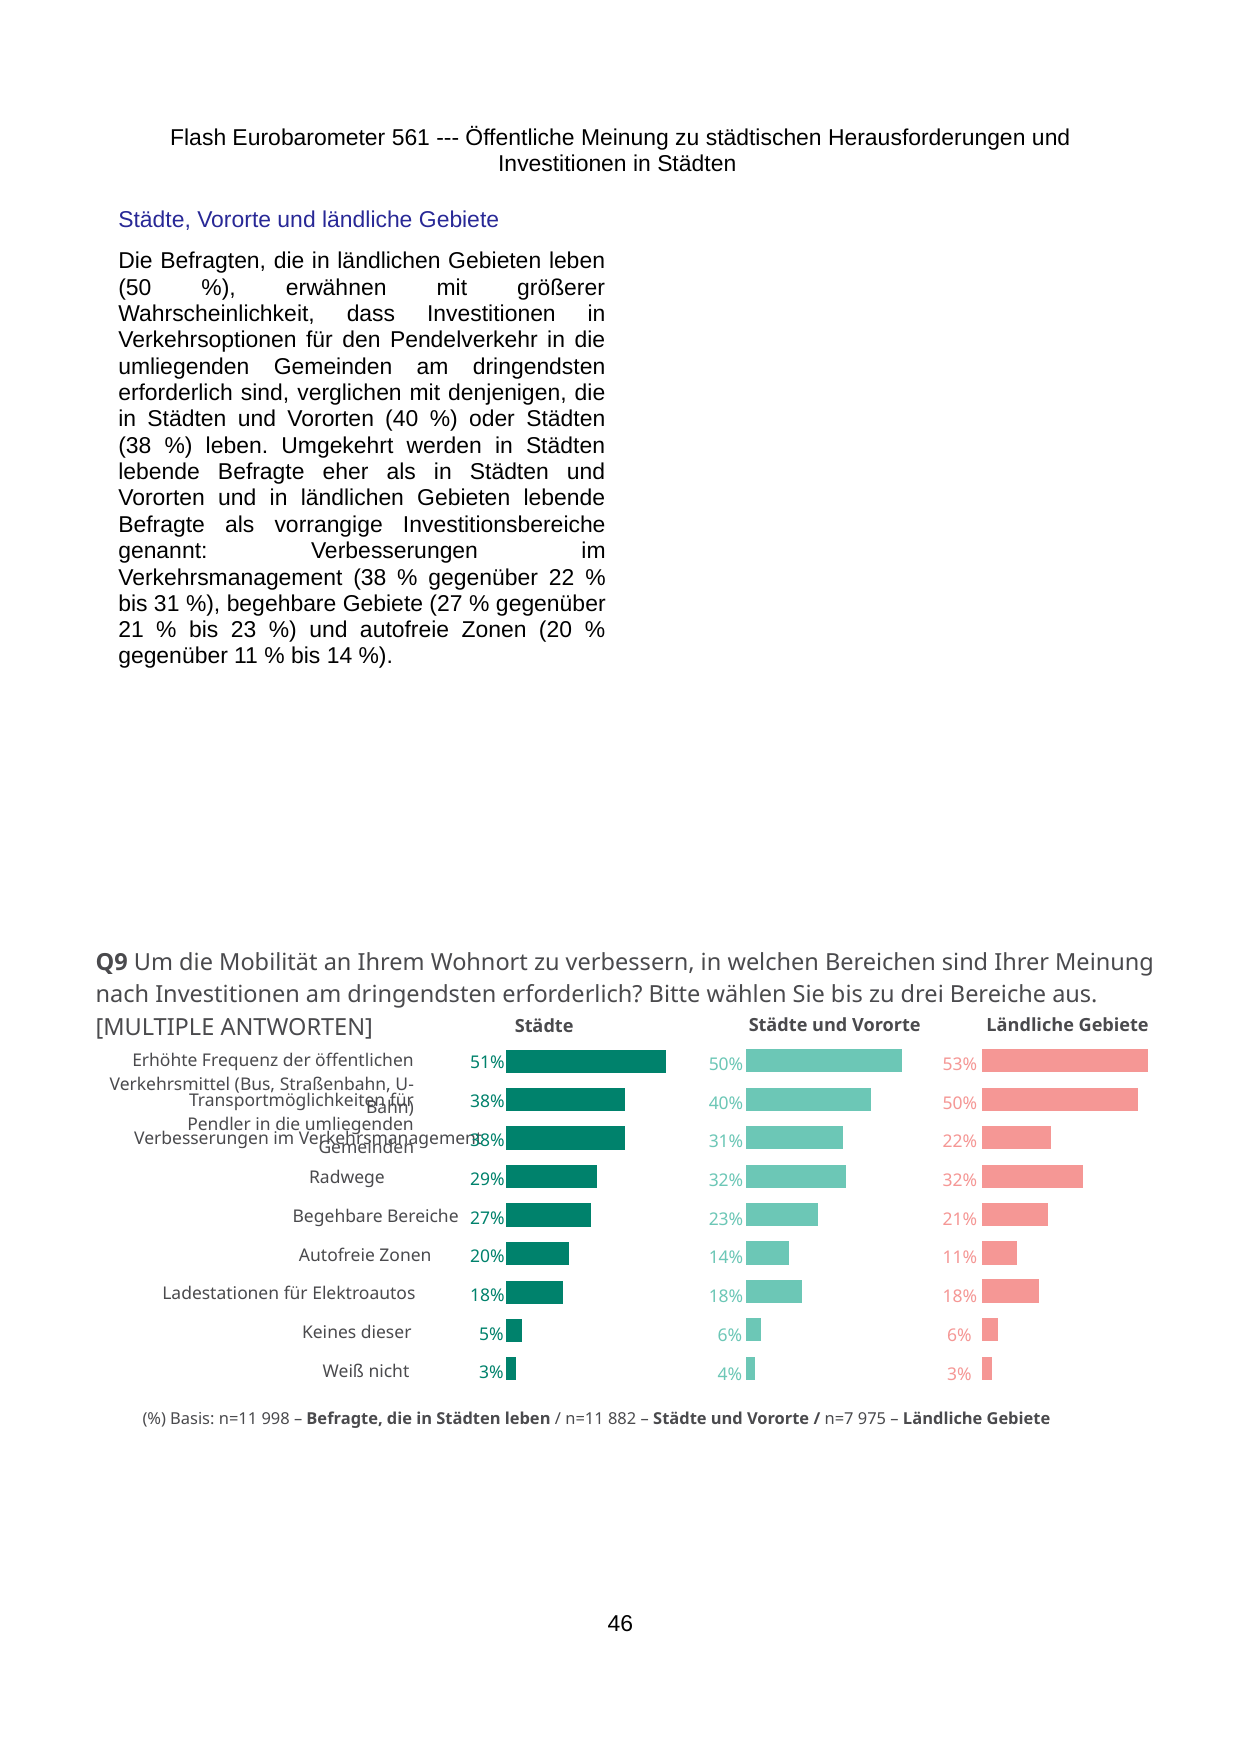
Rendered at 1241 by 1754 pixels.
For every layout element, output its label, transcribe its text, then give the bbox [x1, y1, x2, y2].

text Städte, Vororte und ländliche Gebiete [118, 206, 605, 233]
text Die Befragten, die in ländlichen Gebieten leben (50 %), erwähnen mit größerer Wahrscheinlichkeit, dass Investitionen in Verkehrsoptionen für den Pendelverkehr in die umliegenden Gemeinden am dringendsten erforderlich sind, verglichen mit denjenigen, die in Städten und Vororten (40 %) oder Städten (38 %) leben. Umgekehrt werden in Städten lebende Befragte eher als in Städten und Vororten und in ländlichen Gebieten lebende Befragte als vorrangige Investitionsbereiche genannt: Verbesserungen im Verkehrsmanagement (38 % gegenüber 22 % bis 31 %), begehbare Gebiete (27 % gegenüber 21 % bis 23 %) und autofreie Zonen (20 % gegenüber 11 % bis 14 %). [118, 247, 605, 669]
